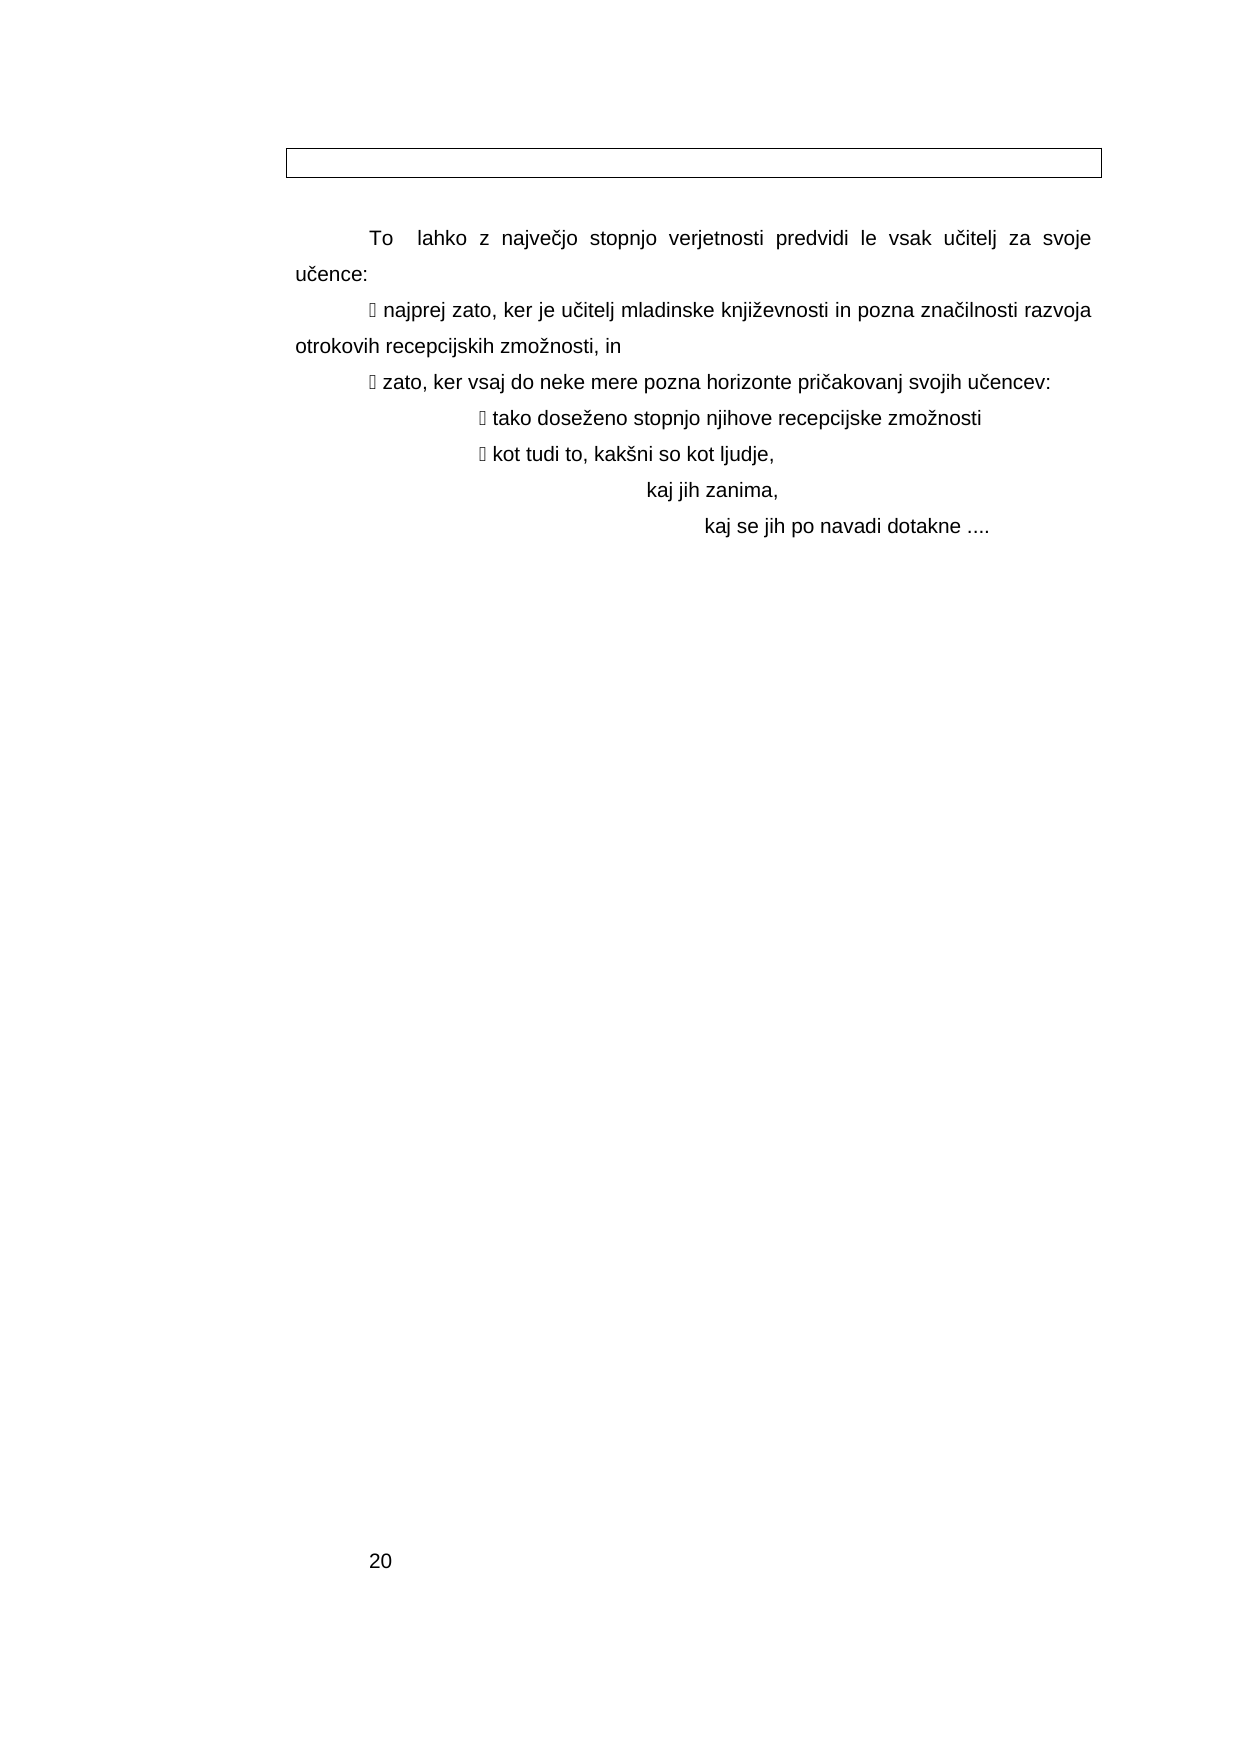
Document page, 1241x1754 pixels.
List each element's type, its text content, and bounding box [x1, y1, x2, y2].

text  tako doseženo stopnjo njihove recepcijske zmožnosti [295, 406, 1093, 430]
text  kot tudi to, kakšni so kot ljudje, [295, 442, 1093, 466]
text To lahko z največjo stopnjo verjetnosti predvidi le vsak učitelj za svoje učence: [295, 226, 1093, 286]
text kaj jih zanima, [295, 478, 1093, 502]
text kaj se jih po navadi dotakne .... [295, 514, 1093, 538]
text  najprej zato, ker je učitelj mladinske književnosti in pozna značilnosti razvoja otrokovih recepcijskih zmožnosti, in [295, 298, 1093, 358]
text  zato, ker vsaj do neke mere pozna horizonte pričakovanj svojih učencev: [295, 369, 1093, 394]
